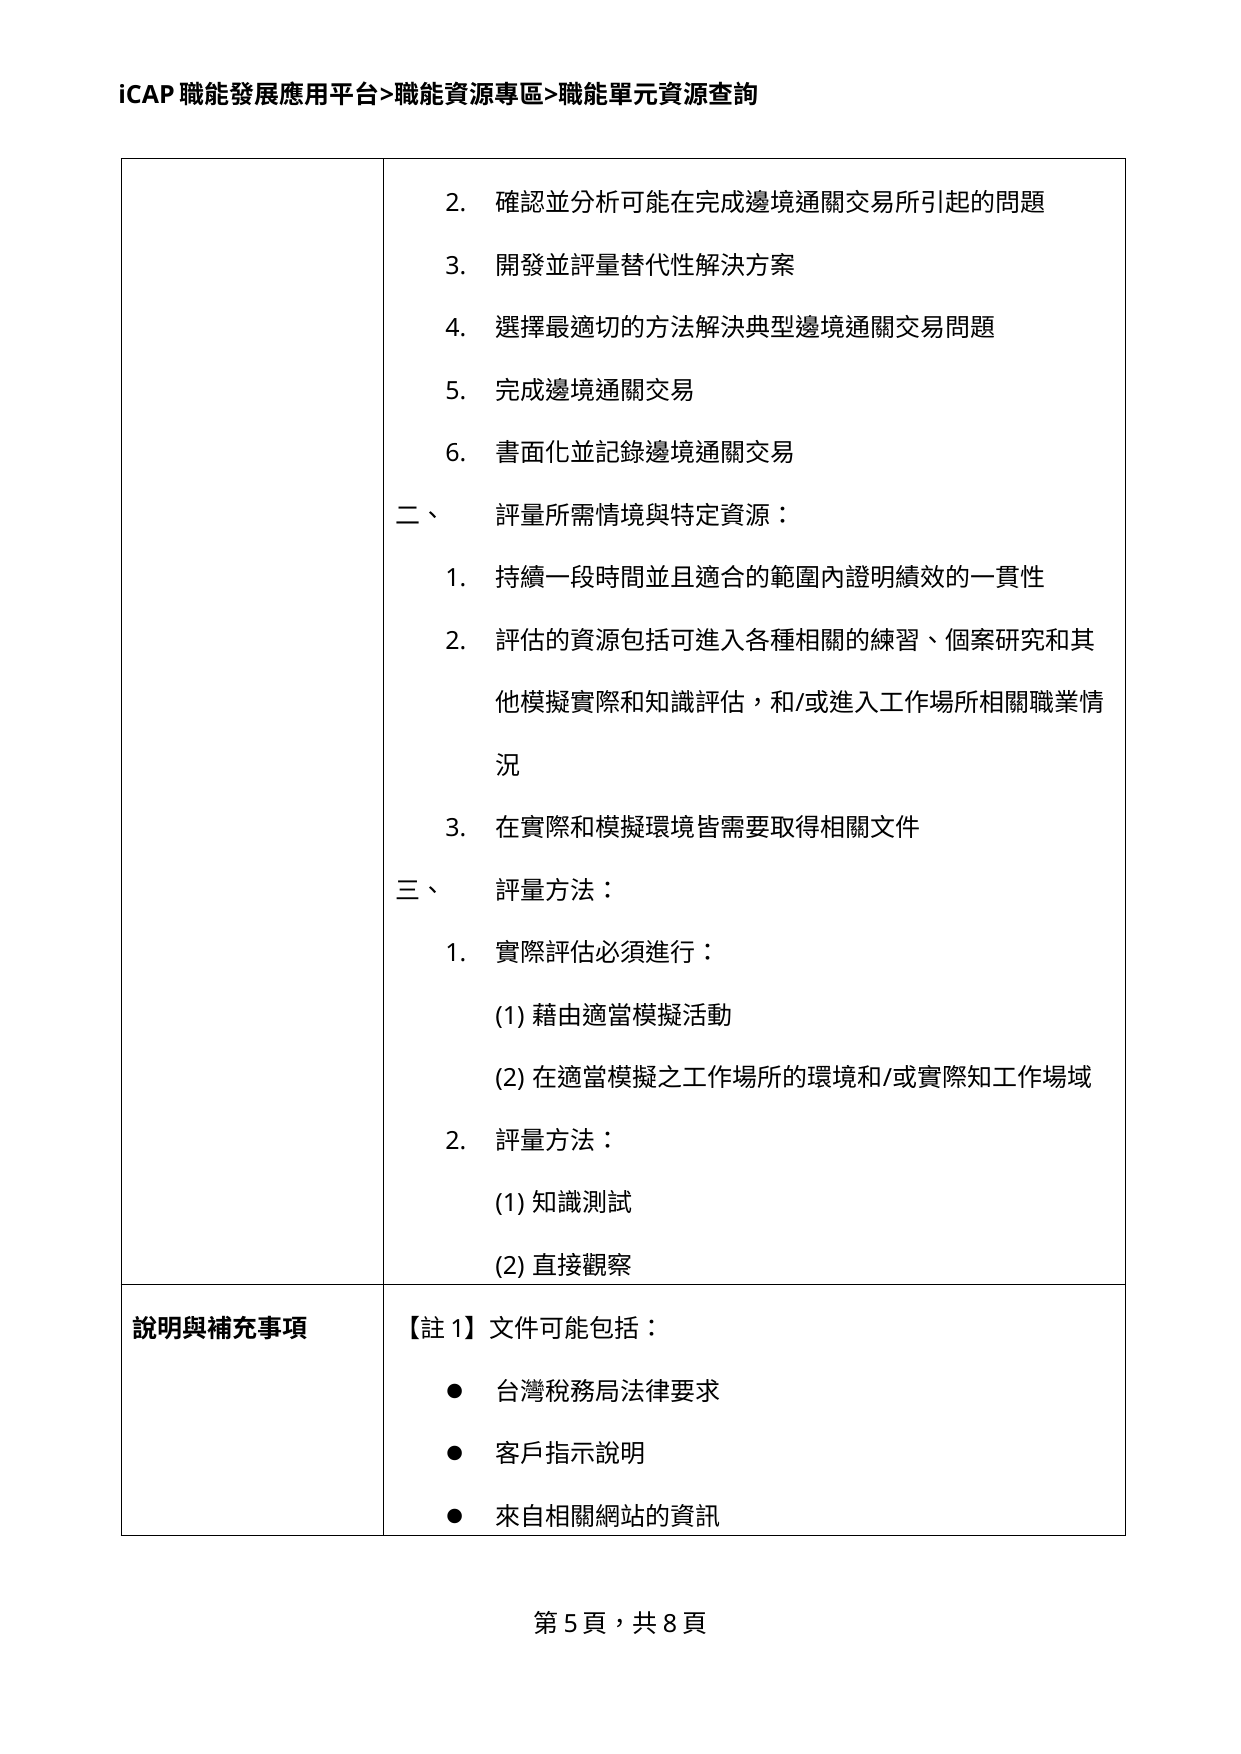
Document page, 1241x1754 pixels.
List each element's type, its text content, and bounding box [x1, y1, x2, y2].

table_cell 【註1】文件可能包括： 台灣稅務局法律要求 客戶指示說明 來自相關網站的資訊 使用於邊境通關交易的內部文件 當進行分析時，製造商所需設備規格 操作手冊、工作規範和就職文件 其他法律要求和有關邊境通關功能的出版品 相關海關和相關法律立法 台灣海關和邊境保護出版品的相關部分 職場程序和政策 【註2】法規可能包括： 海關法1901和其他法律 出口/進口/隔離檢疫/存放保稅倉庫要求 隱私立法 稅務立法 有關邊境通關其他政府和法律要求 【註3】進出口通關交易的要求和運作新發展的資訊可藉由下列獲得： 外部網絡譬如在各種監管機關、航空、海運、陸運和倉儲的員工，在保稅倉庫和其他海關代理公司的人員和員工等 內部和外部訓練方案 內部網絡譬如所屬經營團隊、其他部門員工、支援部門員工、經理人、訓練員工等 網路網站 官方小冊子、公告、期刊、雜誌、書本等 【註4】工作場域之程序可能包括： 公司程序 企業程序 既定程序 組織程序 標準作業程序 【註5】邊境通關交易的評估： 客戶指示說明和需求、所有符合性要求和相關職場品質標準的仔細和細節考量 所有可能造成互動影響和風險的考量，以及在分析期間確認問題和議題的適當解決方案的相對評量 【註6】邊境通關交易需要檢驗和分析之問題可能包括： 爭端解決 自由貿易和其他優惠關稅協議 消費稅(GST)要求 進口禁令和限制 侵權通知和刑罰 許可要求 關稅分類要求 估價 【註7】邊境通關交易的議題可能包括： 海關代理人的功能與責任 內部和外部評量可用的實務以分析並評量由邊境通關交易產生的議題和問題 建議客戶因邊境通關交易評估期間所產生議題和相關解決方案的流程和實務 海關的角色和職責及管轄權力、適當法規監管機構負責生物安全，和其他法規機構及其如何適應政府和海關代理實務的結構 【註8】獲得邊境通關和相關法規要求的新發展所需學習之技能和知識的方法： 在工作場所指導 外部訓練方案 內部訓練方案 相關內部和外部聯繫的網絡 線上學習 獨立閱讀 [384, 1285, 1125, 1535]
table_cell 說明與補充事項 [122, 1285, 383, 1535]
table_cell 評量之關鍵面向/能力證明之證據： 閱讀並解釋交易要求的事實 確認並分析可能在完成邊境通關交易所引起的問題 開發並評量替代性解決方案 選擇最適切的方法解決典型邊境通關交易問題 完成邊境通關交易 書面化並記錄邊境通關交易 評量所需情境與特定資源： 持續一段時間並且適合的範圍內證明績效的一貫性 評估的資源包括可進入各種相關的練習、個案研究和其他模擬實際和知識評估，和/或進入工作場所相關職業情況 在實際和模擬環境皆需要取得相關文件 評量方法： 實際評估必須進行： 藉由適當模擬活動 在適當模擬之工作場所的環境和/或實際知工作場域 評量方法： 知識測試 直接觀察 [384, 159, 1125, 1284]
table_cell [122, 159, 383, 1284]
